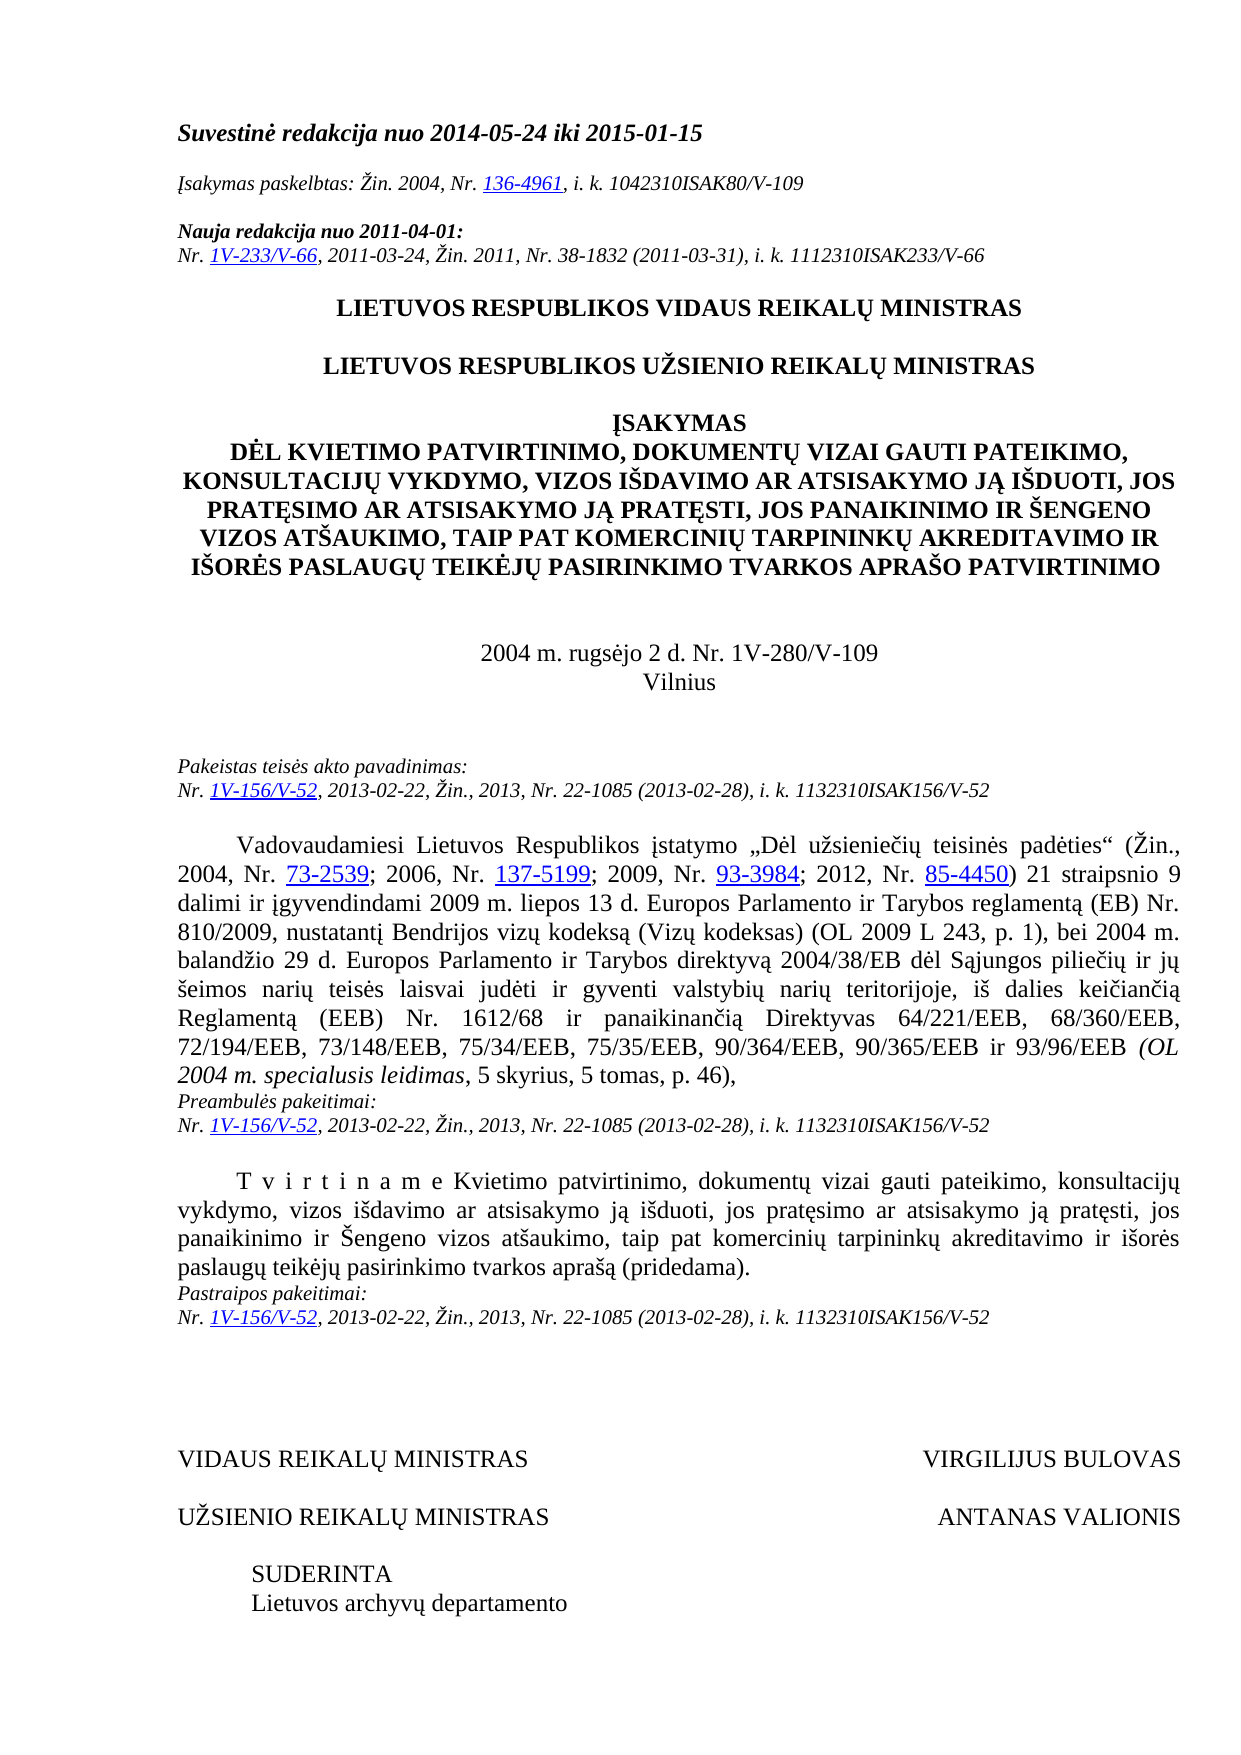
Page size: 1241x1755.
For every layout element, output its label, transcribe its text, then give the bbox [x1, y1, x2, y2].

text Vadovaudamiesi Lietuvos Respublikos įstatymo „Dėl užsieniečių teisinės padėties“ (Žin., 2004, Nr. 73-2539; 2006, Nr. 137-5199; 2009, Nr. 93-3984; 2012, Nr. 85-4450) 21 straipsnio 9 dalimi ir įgyvendindami 2009 m. liepos 13 d. Europos Parlamento ir Tarybos reglamentą (EB) Nr. 810/2009, nustatantį Bendrijos vizų kodeksą (Vizų kodeksas) (OL 2009 L 243, p. 1), bei 2004 m. balandžio 29 d. Europos Parlamento ir Tarybos direktyvą 2004/38/EB dėl Sąjungos piliečių ir jų šeimos narių teisės laisvai judėti ir gyventi valstybių narių teritorijoje, iš dalies keičiančią Reglamentą (EEB) Nr. 1612/68 ir panaikinančią Direktyvas 64/221/EEB, 68/360/EEB, 72/194/EEB, 73/148/EEB, 75/34/EEB, 75/35/EEB, 90/364/EEB, 90/365/EEB ir 93/96/EEB (OL 2004 m. specialusis leidimas, 5 skyrius, 5 tomas, p. 46), [177, 830, 1181, 1089]
text Nauja redakcija nuo 2011-04-01: [177, 219, 1181, 243]
text SUDERINTA [177, 1559, 1181, 1588]
text ĮSAKYMAS [177, 408, 1181, 437]
text Vilnius [177, 667, 1181, 696]
text Suvestinė redakcija nuo 2014-05-24 iki 2015-01-15 [177, 118, 1181, 147]
text Preambulės pakeitimai: [177, 1089, 1181, 1113]
text Nr. 1V-156/V-52, 2013-02-22, Žin., 2013, Nr. 22-1085 (2013-02-28), i. k. 1132310ISAK156/V-52 [177, 1305, 1181, 1329]
text Pakeistas teisės akto pavadinimas: [177, 753, 1181, 778]
text T v i r t i n a m e Kvietimo patvirtinimo, dokumentų vizai gauti pateikimo, konsultacijų vykdymo, vizos išdavimo ar atsisakymo ją išduoti, jos pratęsimo ar atsisakymo ją pratęsti, jos panaikinimo ir Šengeno vizos atšaukimo, taip pat komercinių tarpininkų akreditavimo ir išorės paslaugų teikėjų pasirinkimo tvarkos aprašą (pridedama). [177, 1166, 1181, 1281]
text Pastraipos pakeitimai: [177, 1281, 1181, 1305]
text DĖL KVIETIMO PATVIRTINIMO, DOKUMENTŲ VIZAI GAUTI PATEIKIMO, KONSULTACIJŲ VYKDYMO, VIZOS IŠDAVIMO AR ATSISAKYMO JĄ IŠDUOTI, JOS PRATĘSIMO AR ATSISAKYMO JĄ PRATĘSTI, JOS PANAIKINIMO IR ŠENGENO VIZOS ATŠAUKIMO, TAIP PAT KOMERCINIŲ TARPININKŲ AKREDITAVIMO IR IŠORĖS PASLAUGŲ TEIKĖJŲ PASIRINKIMO TVARKOS APRAŠO PATVIRTINIMO [177, 437, 1181, 581]
text Nr. 1V-233/V-66, 2011-03-24, Žin. 2011, Nr. 38-1832 (2011-03-31), i. k. 1112310ISAK233/V-66 [177, 243, 1181, 267]
text LIETUVOS RESPUBLIKOS VIDAUS REIKALŲ MINISTRAS [177, 293, 1181, 322]
text UŽSIENIO REIKALŲ MINISTRAS ANTANAS VALIONIS [177, 1502, 1181, 1530]
text VIDAUS REIKALŲ MINISTRAS VIRGILIJUS BULOVAS [177, 1444, 1181, 1473]
text Nr. 1V-156/V-52, 2013-02-22, Žin., 2013, Nr. 22-1085 (2013-02-28), i. k. 1132310ISAK156/V-52 [177, 1113, 1181, 1137]
text Lietuvos archyvų departamento [177, 1588, 1181, 1617]
text LIETUVOS RESPUBLIKOS UŽSIENIO REIKALŲ MINISTRAS [177, 351, 1181, 380]
text Įsakymas paskelbtas: Žin. 2004, Nr. 136-4961, i. k. 1042310ISAK80/V-109 [177, 171, 1181, 195]
text 2004 m. rugsėjo 2 d. Nr. 1V-280/V-109 [177, 638, 1181, 667]
text Nr. 1V-156/V-52, 2013-02-22, Žin., 2013, Nr. 22-1085 (2013-02-28), i. k. 1132310ISAK156/V-52 [177, 778, 1181, 802]
